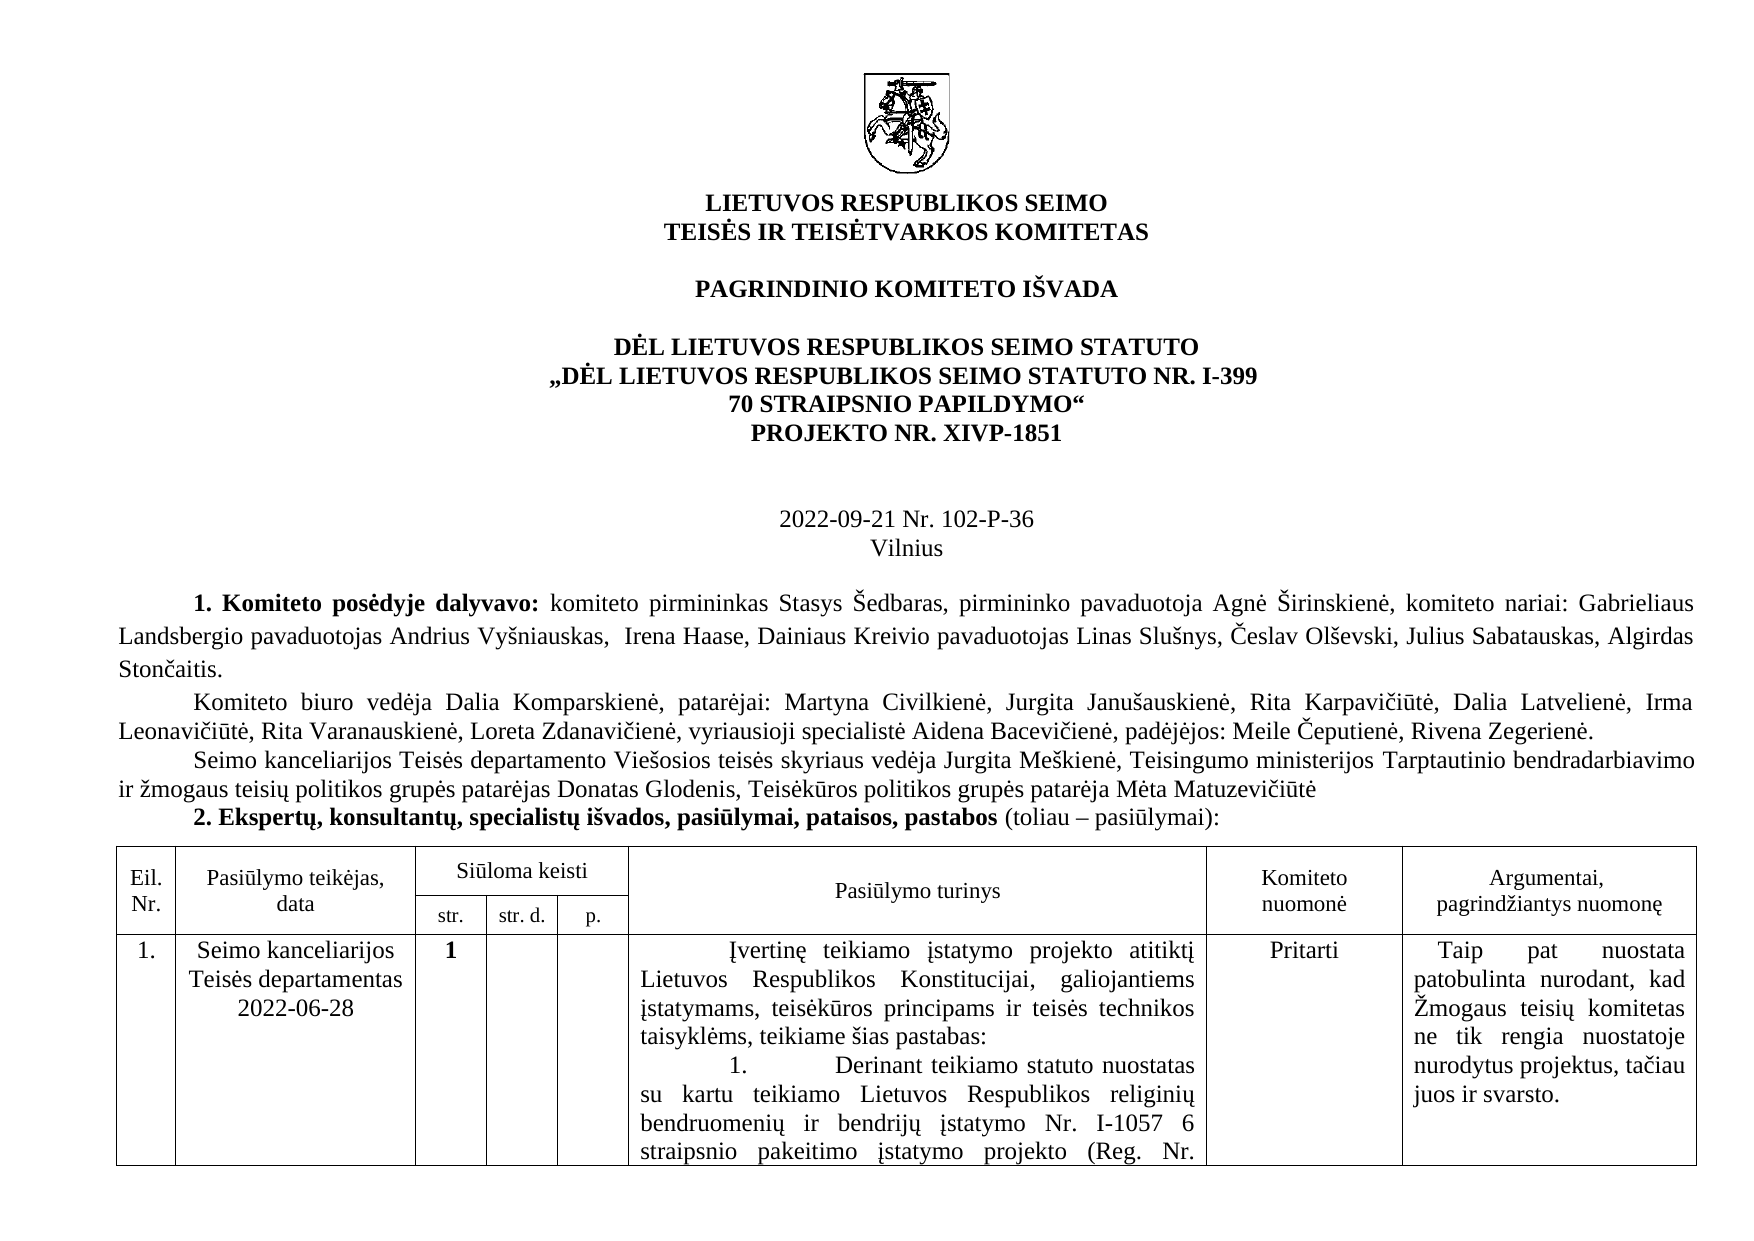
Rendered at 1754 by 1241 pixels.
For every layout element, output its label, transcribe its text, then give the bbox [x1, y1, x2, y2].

table_cell 1. [117, 935, 175, 1165]
table_header Eil. Nr. [117, 847, 175, 934]
table_cell 1 [416, 935, 486, 1165]
subtitle DĖL LIETUVOS RESPUBLIKOS SEIMO STATUTO [118, 332, 1695, 361]
table_cell Įvertinę teikiamo įstatymo projekto atitiktį Lietuvos Respublikos Konstitucijai, galiojantiems įstatymams, teisėkūros principams ir teisės technikos taisyklėms, teikiame šias pastabas: 1. Derinant teikiamo statuto nuostatas su kartu teikiamo Lietuvos Respublikos religinių bendruomenių ir bendrijų įstatymo Nr. I-1057 6 straipsnio pakeitimo įstatymo projekto (Reg. Nr. [629, 935, 1206, 1165]
text Vilnius [118, 533, 1695, 562]
table_cell Seimo kanceliarijos Teisės departamentas 2022-06-28 [176, 935, 415, 1165]
table_cell Pritarti [1207, 935, 1402, 1165]
table_header Pasiūlymo turinys [629, 847, 1206, 934]
table_cell p. [558, 896, 628, 934]
table_header Komiteto nuomonė [1207, 847, 1402, 934]
text 70 STRAIPSNIO PAPILDYMO“ [118, 389, 1695, 418]
table_cell Taip pat nuostata patobulinta nurodant, kad Žmogaus teisių komitetas ne tik rengia nuostatoje nurodytus projektus, tačiau juos ir svarsto. [1403, 935, 1696, 1165]
subtitle PAGRINDINIO KOMITETO IŠVADA [118, 274, 1695, 303]
text LIETUVOS RESPUBLIKOS SEIMO [118, 188, 1695, 217]
table_cell str. d. [487, 896, 557, 934]
text „DĖL LIETUVOS RESPUBLIKOS SEIMO STATUTO NR. I-399 [118, 361, 1695, 389]
text 2022-09-21 Nr. 102-P-36 [118, 504, 1695, 533]
text Komiteto biuro vedėja Dalia Komparskienė, patarėjai: Martyna Civilkienė, Jurgita Janušauskienė, Rita Karpavičiūtė, Dalia Latvelienė, Irma Leonavičiūtė, Rita Varanauskienė, Loreta Zdanavičienė, vyriausioji specialistė Aidena Bacevičienė, padėjėjos: Meile Čeputienė, Rivena Zegerienė. [118, 687, 1695, 745]
text Seimo kanceliarijos Teisės departamento Viešosios teisės skyriaus vedėja Jurgita Meškienė, Teisingumo ministerijos Tarptautinio bendradarbiavimo ir žmogaus teisių politikos grupės patarėjas Donatas Glodenis, Teisėkūros politikos grupės patarėja Mėta Matuzevičiūtė [118, 745, 1695, 802]
text TEISĖS IR TEISĖTVARKOS KOMITETAS [118, 217, 1695, 246]
table_header Pasiūlymo teikėjas, data [176, 847, 415, 934]
table_header Siūloma keisti [416, 847, 628, 895]
subtitle 2. Ekspertų, konsultantų, specialistų išvados, pasiūlymai, pataisos, pastabos (toliau – pasiūlymai): [118, 802, 1695, 831]
table_cell [487, 935, 557, 1165]
table_cell str. [416, 896, 486, 934]
text 1. Komiteto posėdyje dalyvavo: komiteto pirmininkas Stasys Šedbaras, pirmininko pavaduotoja Agnė Širinskienė, komiteto nariai: Gabrieliaus Landsbergio pavaduotojas Andrius Vyšniauskas, Irena Haase, Dainiaus Kreivio pavaduotojas Linas Slušnys, Česlav Olševski, Julius Sabatauskas, Algirdas Stončaitis. [118, 588, 1695, 683]
text PROJEKTO NR. XIVP-1851 [118, 418, 1695, 447]
table_cell [558, 935, 628, 1165]
table_header Argumentai, pagrindžiantys nuomonę [1403, 847, 1696, 934]
